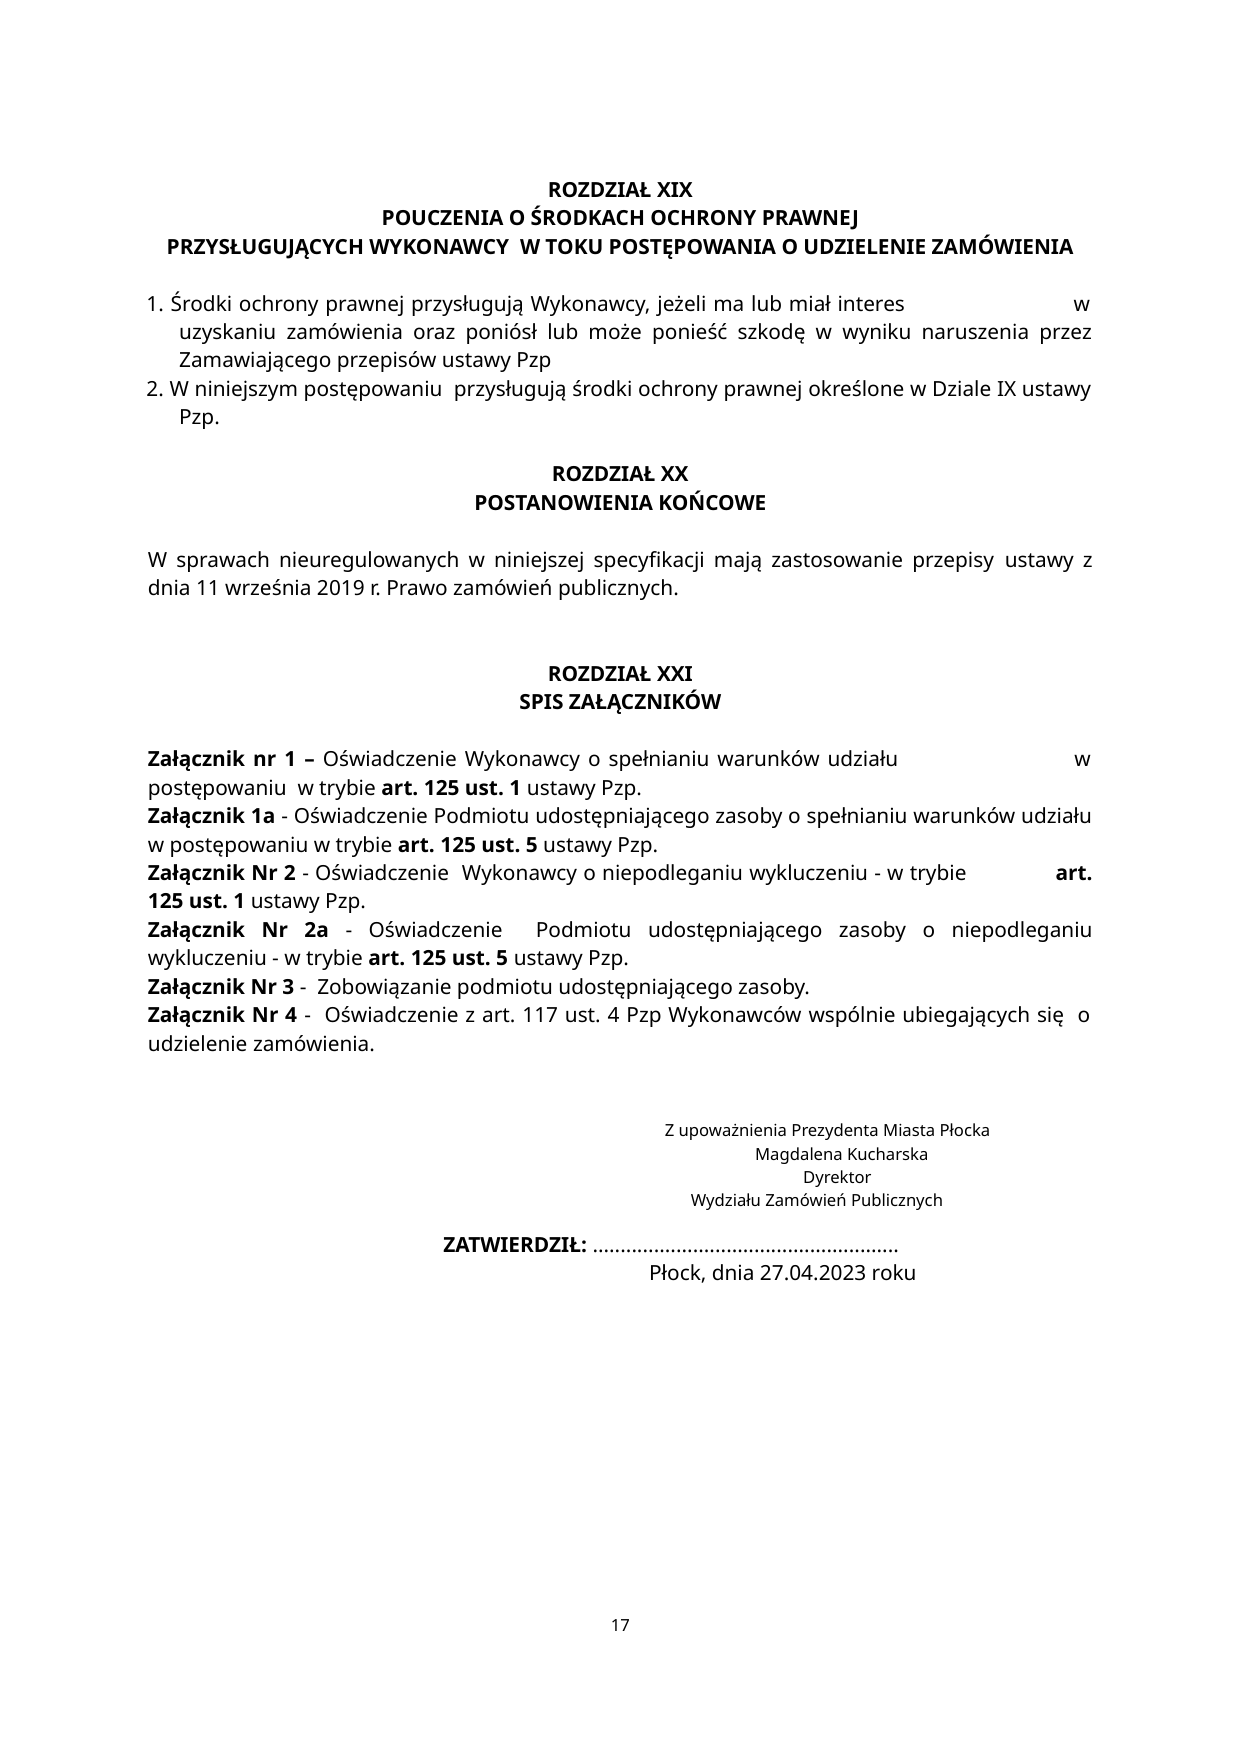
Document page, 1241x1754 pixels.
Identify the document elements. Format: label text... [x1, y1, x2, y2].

text Załącznik Nr 4 - Oświadczenie z art. 117 ust. 4 Pzp Wykonawców wspólnie ubiegających się o udzielenie zamówienia. [148, 1000, 1093, 1057]
text Załącznik Nr 3 - Zobowiązanie podmiotu udostępniającego zasoby. [148, 972, 1093, 1000]
text PRZYSŁUGUJĄCYCH WYKONAWCY W TOKU POSTĘPOWANIA O UDZIELENIE ZAMÓWIENIA [148, 232, 1093, 260]
text SPIS ZAŁĄCZNIKÓW [148, 687, 1093, 716]
text POSTANOWIENIA KOŃCOWE [148, 488, 1093, 516]
text Wydziału Zamówień Publicznych [148, 1188, 1093, 1211]
text ROZDZIAŁ XIX [148, 175, 1093, 203]
text Dyrektor [148, 1166, 1093, 1188]
text Załącznik Nr 2 - Oświadczenie Wykonawcy o niepodleganiu wykluczeniu - w trybie art. 125 ust. 1 ustawy Pzp. [148, 858, 1093, 915]
text POUCZENIA O ŚRODKACH OCHRONY PRAWNEJ [148, 203, 1093, 232]
text 1. Środki ochrony prawnej przysługują Wykonawcy, jeżeli ma lub miał interes w uzyskaniu zamówienia oraz poniósł lub może ponieść szkodę w wyniku naruszenia przez Zamawiającego przepisów ustawy Pzp [146, 289, 1093, 374]
text ZATWIERDZIŁ: ....................................................... [148, 1230, 1093, 1258]
text Załącznik Nr 2a - Oświadczenie Podmiotu udostępniającego zasoby o niepodleganiu wykluczeniu - w trybie art. 125 ust. 5 ustawy Pzp. [148, 915, 1093, 972]
text ROZDZIAŁ XXI [148, 659, 1093, 687]
text Magdalena Kucharska [148, 1143, 1093, 1166]
text Z upoważnienia Prezydenta Miasta Płocka [148, 1114, 1093, 1143]
text Załącznik 1a - Oświadczenie Podmiotu udostępniającego zasoby o spełnianiu warunków udziału w postępowaniu w trybie art. 125 ust. 5 ustawy Pzp. [148, 801, 1093, 858]
text ROZDZIAŁ XX [148, 459, 1093, 488]
text 2. W niniejszym postępowaniu przysługują środki ochrony prawnej określone w Dziale IX ustawy Pzp. [146, 374, 1093, 431]
text W sprawach nieuregulowanych w niniejszej specyfikacji mają zastosowanie przepisy ustawy z dnia 11 września 2019 r. Prawo zamówień publicznych. [148, 545, 1093, 602]
text Płock, dnia 27.04.2023 roku [148, 1258, 1093, 1287]
text Załącznik nr 1 – Oświadczenie Wykonawcy o spełnianiu warunków udziału w postępowaniu w trybie art. 125 ust. 1 ustawy Pzp. [148, 744, 1093, 801]
